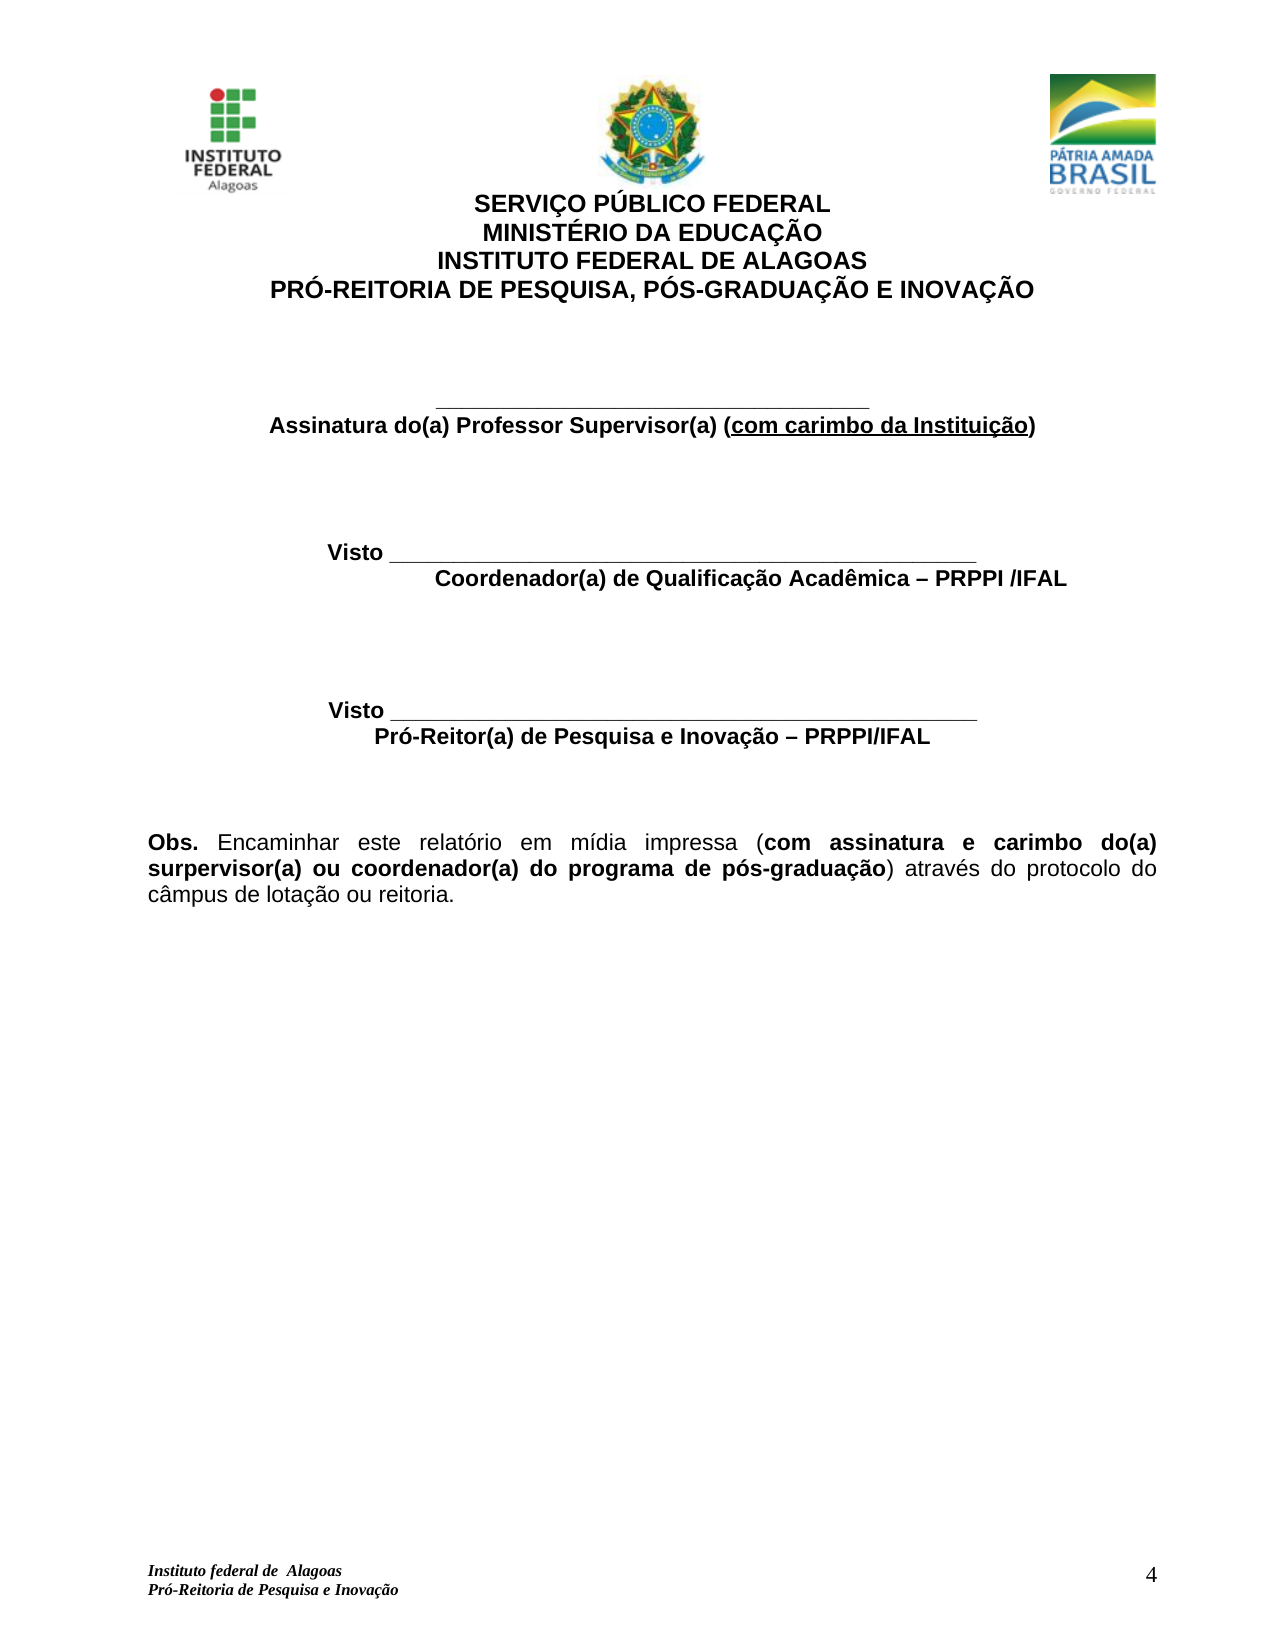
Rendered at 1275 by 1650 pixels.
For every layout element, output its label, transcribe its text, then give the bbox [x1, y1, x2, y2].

picture [156, 76, 310, 194]
picture [1050, 74, 1157, 194]
text Obs. Encaminhar este relatório em mídia impressa (com assinatura e carimbo do(a) surpervisor(a) ou coordenador(a) do programa de pós-graduação) através do protocolo do câmpus de lotação ou reitoria. [148, 828, 1157, 907]
text Pró-Reitor(a) de Pesquisa e Inovação – PRPPI/IFAL [148, 723, 1157, 749]
text Visto ______________________________________________ [148, 538, 1157, 565]
text Visto ______________________________________________ [148, 697, 1157, 723]
subtitle Assinatura do(a) Professor Supervisor(a) (com carimbo da Instituição) [148, 412, 1157, 438]
text Coordenador(a) de Qualificação Acadêmica – PRPPI /IFAL [148, 565, 1157, 591]
picture [598, 75, 707, 189]
text __________________________________ [148, 385, 1157, 412]
